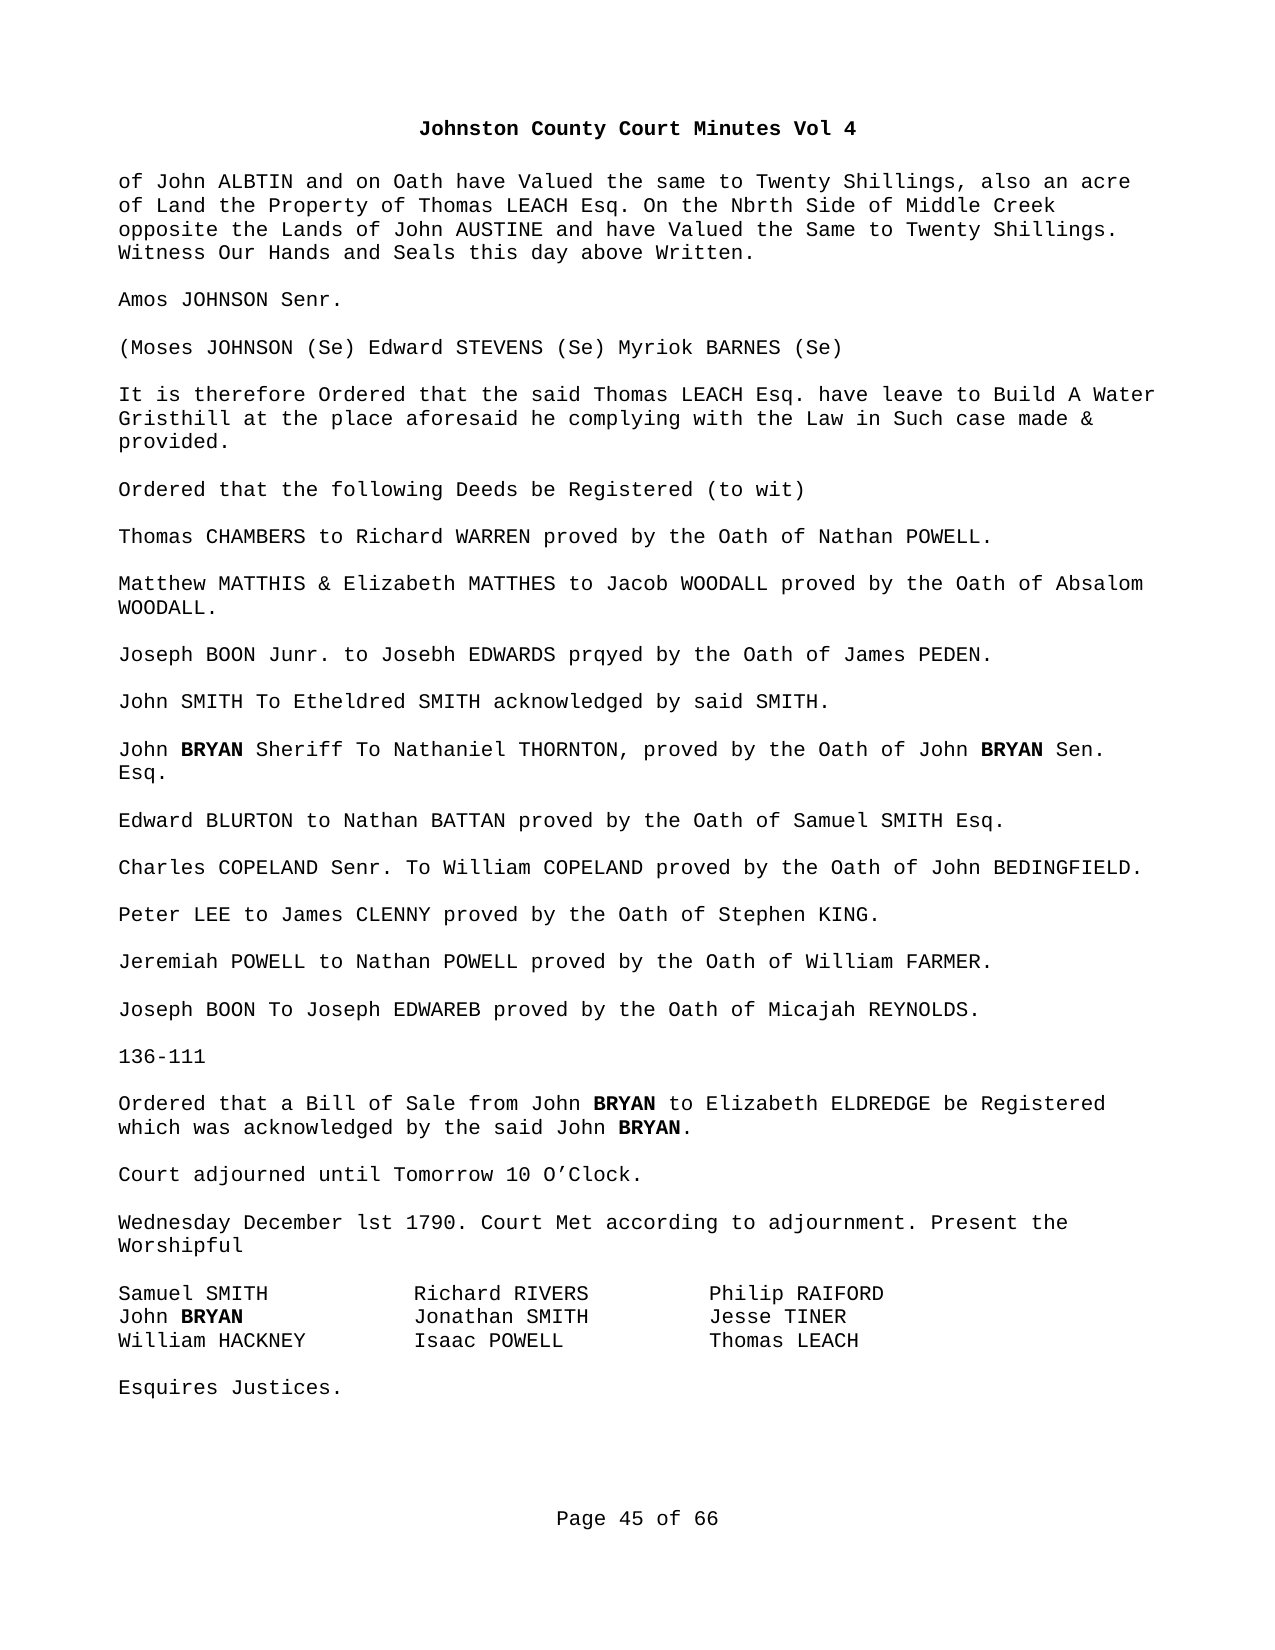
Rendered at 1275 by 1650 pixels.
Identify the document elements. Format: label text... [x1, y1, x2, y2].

text Esquires Justices. [118, 1377, 1157, 1401]
text John BRYAN Jonathan SMITH Jesse TINER [118, 1306, 1157, 1330]
text (Moses JOHNSON (Se) Edward STEVENS (Se) Myriok BARNES (Se) [118, 337, 1157, 360]
text Thomas CHAMBERS to Richard WARREN proved by the Oath of Nathan POWELL. [118, 526, 1157, 549]
text William HACKNEY Isaac POWELL Thomas LEACH [118, 1330, 1157, 1353]
text John SMITH To Etheldred SMITH acknowledged by said SMITH. [118, 691, 1157, 715]
text Jeremiah POWELL to Nathan POWELL proved by the Oath of William FARMER. [118, 952, 1157, 975]
text Peter LEE to James CLENNY proved by the Oath of Stephen KING. [118, 904, 1157, 928]
text It is therefore Ordered that the said Thomas LEACH Esq. have leave to Build A Water Gristhill at the place aforesaid he complying with the Law in Such case made & provided. [118, 384, 1157, 455]
text Joseph BOON To Joseph EDWAREB proved by the Oath of Micajah REYNOLDS. [118, 999, 1157, 1022]
text Charles COPELAND Senr. To William COPELAND proved by the Oath of John BEDINGFIELD. [118, 857, 1157, 881]
text Ordered that a Bill of Sale from John BRYAN to Elizabeth ELDREDGE be Registered [118, 1093, 1157, 1117]
text Samuel SMITH Richard RIVERS Philip RAIFORD [118, 1283, 1157, 1306]
text Matthew MATTHIS & Elizabeth MATTHES to Jacob WOODALL proved by the Oath of Absalom WOODALL. [118, 573, 1157, 621]
text which was acknowledged by the said John BRYAN. [118, 1117, 1157, 1141]
text Court adjourned until Tomorrow 10 O’Clock. [118, 1164, 1157, 1188]
text of John ALBTIN and on Oath have Valued the same to Twenty Shillings, also an acre of Land the Property of Thomas LEACH Esq. On the Nbrth Side of Middle Creek opposite the Lands of John AUSTINE and have Valued the Same to Twenty Shillings. Witness Our Hands and Seals this day above Written. [118, 171, 1157, 266]
text Amos JOHNSON Senr. [118, 289, 1157, 313]
text Wednesday December lst 1790. Court Met according to adjournment. Present the Worshipful [118, 1212, 1157, 1259]
text Joseph BOON Junr. to Josebh EDWARDS prqyed by the Oath of James PEDEN. [118, 644, 1157, 668]
text 136-111 [118, 1046, 1157, 1070]
text Ordered that the following Deeds be Registered (to wit) [118, 479, 1157, 502]
text Edward BLURTON to Nathan BATTAN proved by the Oath of Samuel SMITH Esq. [118, 810, 1157, 833]
text John BRYAN Sheriff To Nathaniel THORNTON, proved by the Oath of John BRYAN Sen. Esq. [118, 739, 1157, 786]
